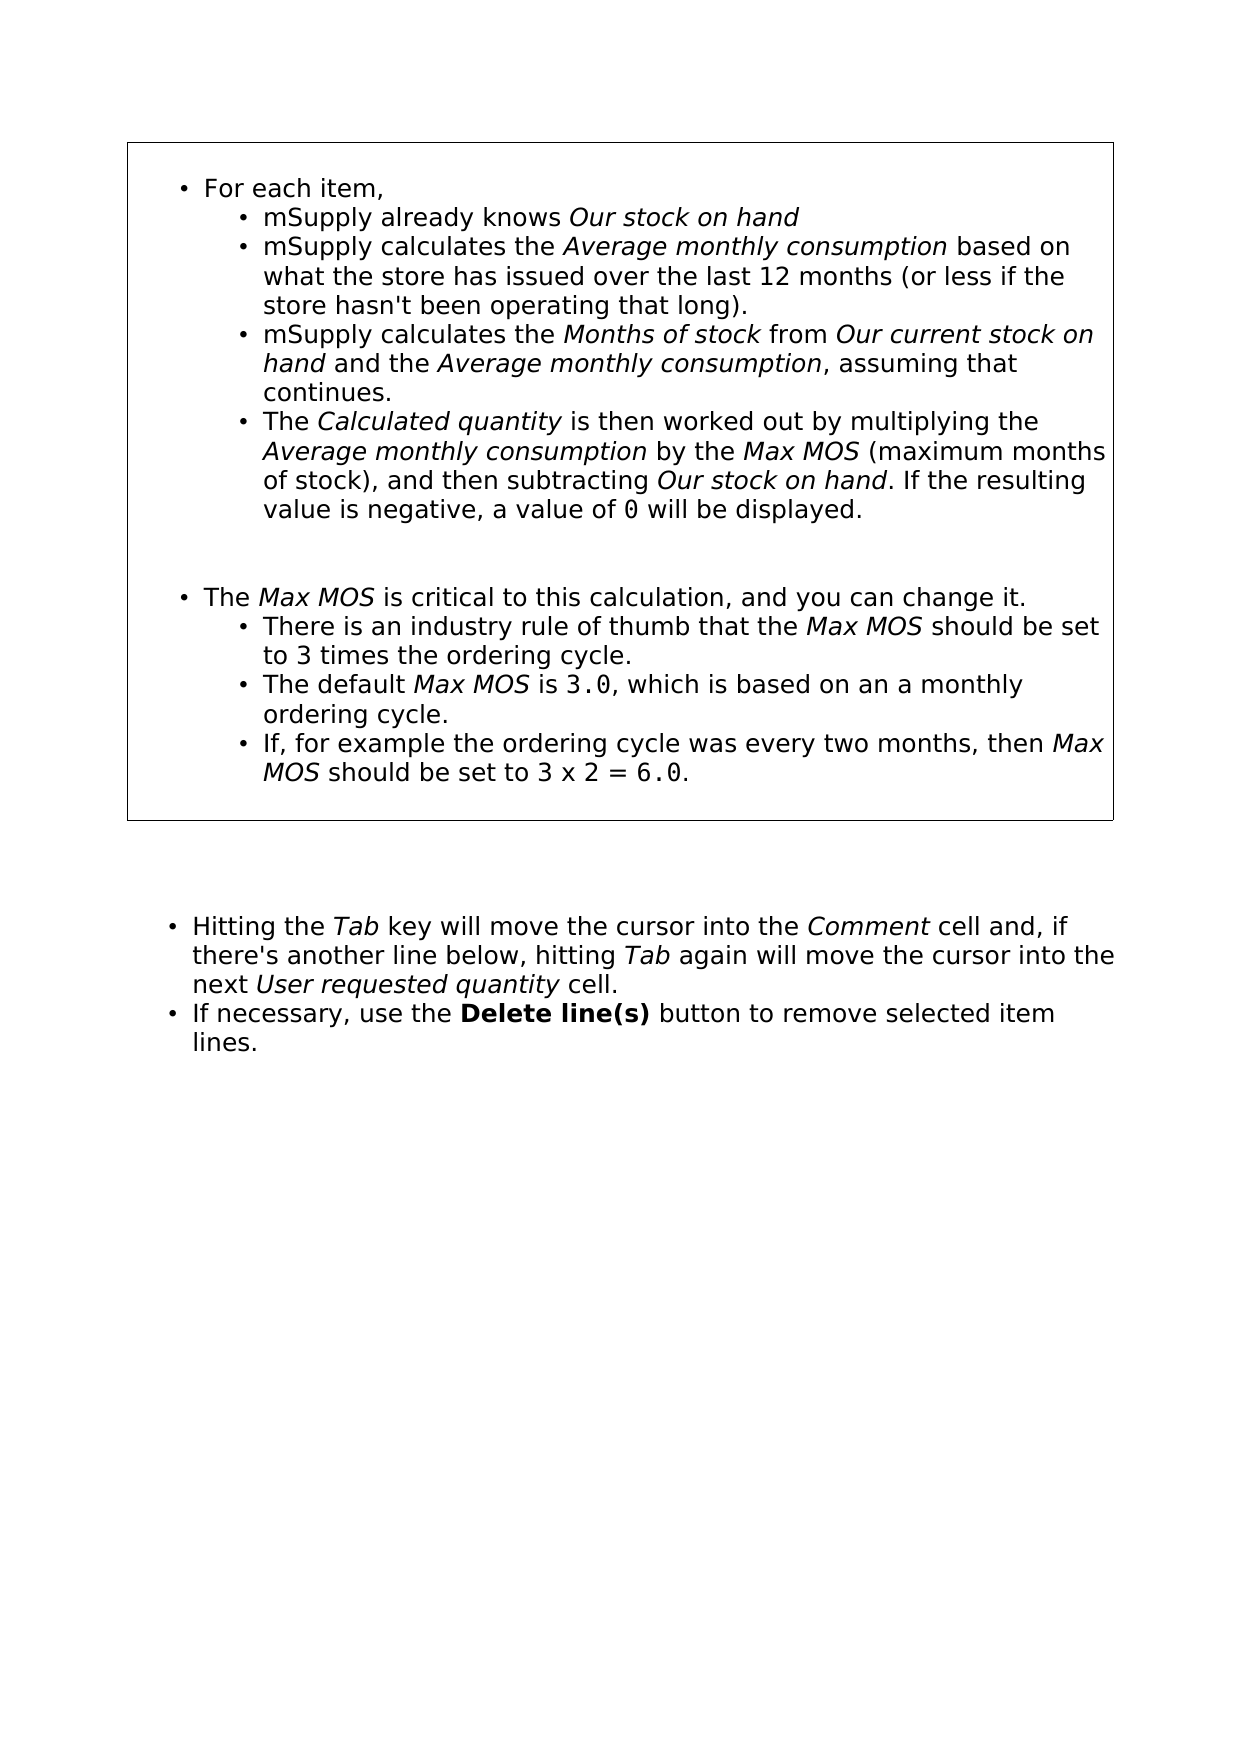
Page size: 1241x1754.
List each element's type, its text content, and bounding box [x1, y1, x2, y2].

list If necessary, use the Delete line(s) button to remove selected item lines. [177, 999, 1122, 1058]
table_header For each item, mSupply already knows Our stock on hand mSupply calculates the Average monthly consumption based on what the store has issued over the last 12 months (or less if the store hasn't been operating that long). mSupply calculates the Months of stock from Our current stock on hand and the Average monthly consumption, assuming that continues. The Calculated quantity is then worked out by multiplying the Average monthly consumption by the Max MOS (maximum months of stock), and then subtracting Our stock on hand. If the resulting value is negative, a value of 0 will be displayed. The Max MOS is critical to this calculation, and you can change it. There is an industry rule of thumb that the Max MOS should be set to 3 times the ordering cycle. The default Max MOS is 3.0, which is based on an a monthly ordering cycle. If, for example the ordering cycle was every two months, then Max MOS should be set to 3 x 2 = 6.0. [128, 143, 1113, 820]
list Hitting the Tab key will move the cursor into the Comment cell and, if there's another line below, hitting Tab again will move the cursor into the next User requested quantity cell. [177, 912, 1122, 999]
